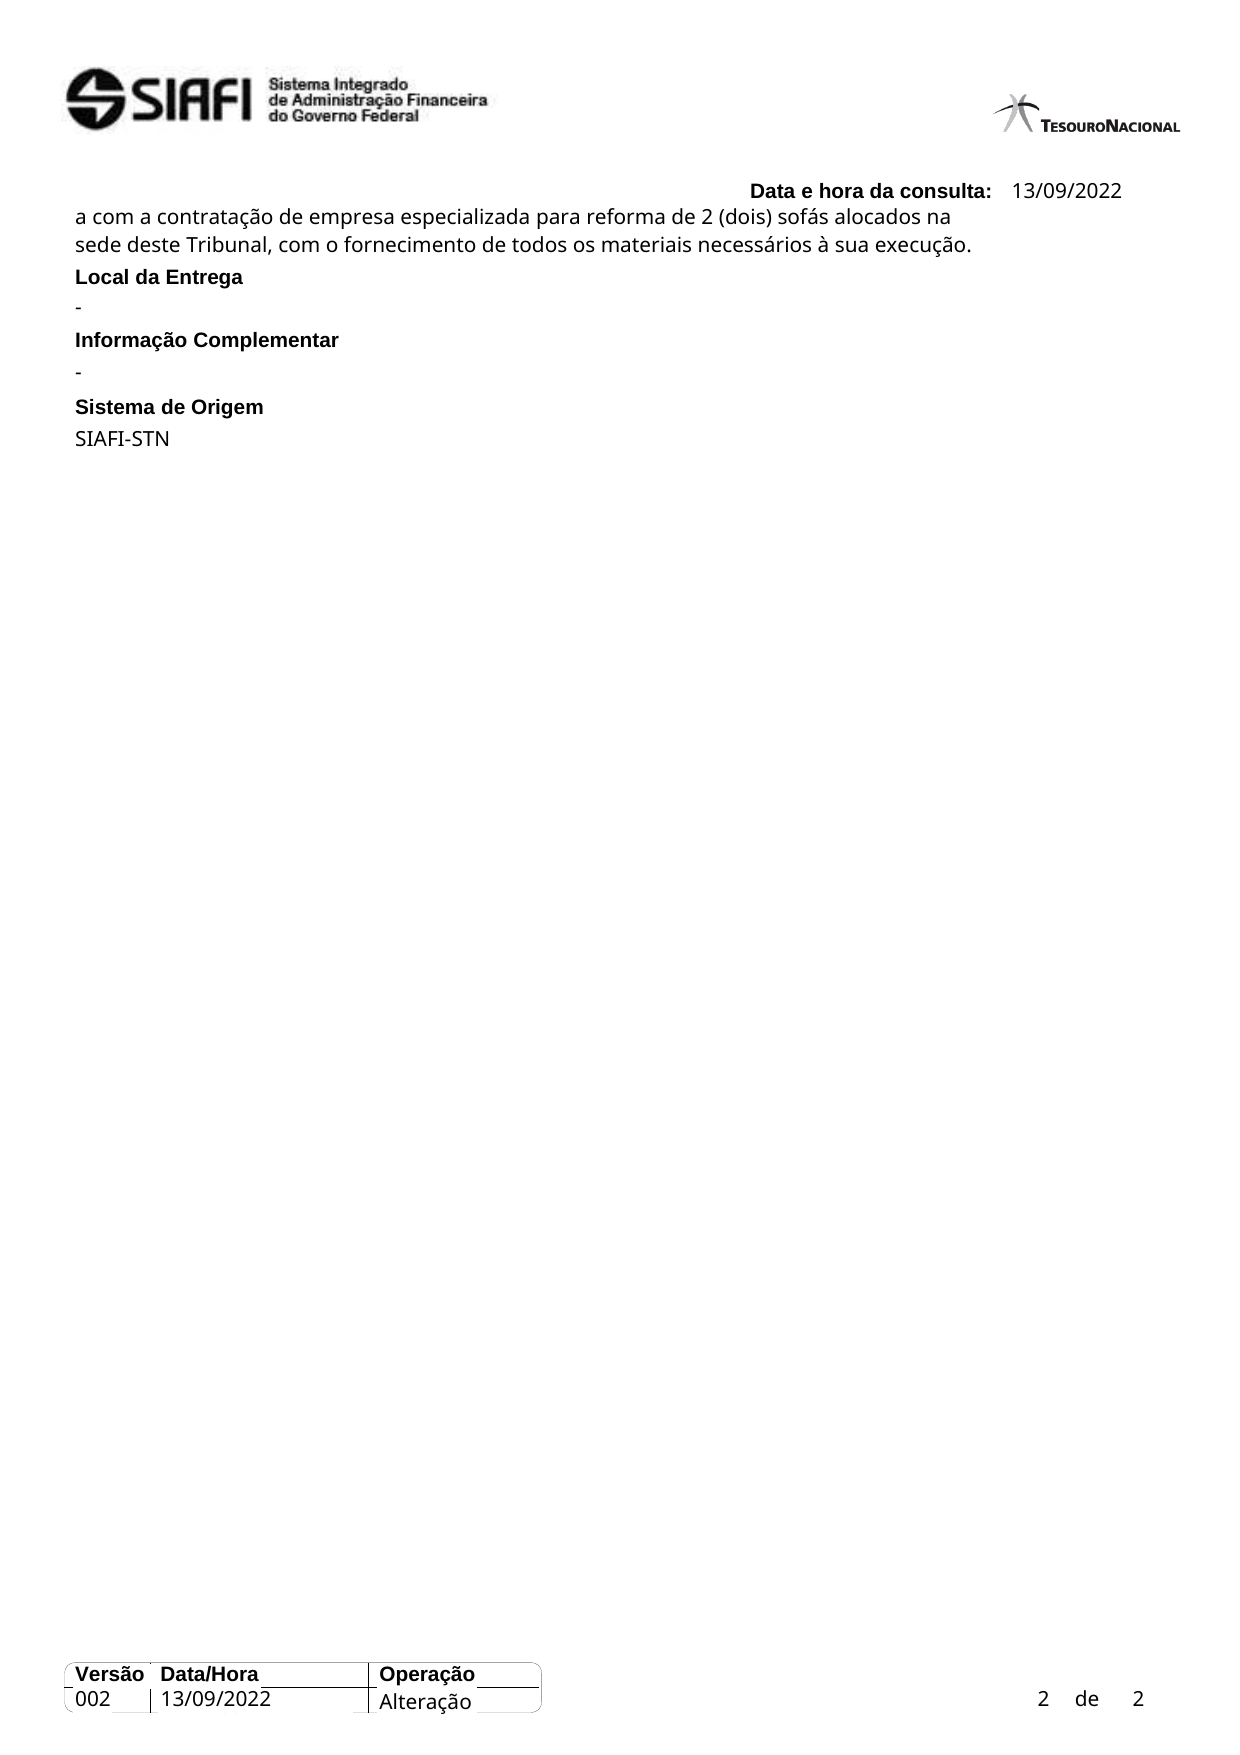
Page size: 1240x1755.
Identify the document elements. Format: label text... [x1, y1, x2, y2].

subtitle Sistema de Origem [75, 395, 991, 419]
text SIAFI-STN [75, 424, 991, 453]
text Atender despesa com a contratação de empresa especializada para reforma de 2 (dois) sofás alocados na sede deste Tribunal, com o fornecimento de todos os materiais necessários à sua execução. [75, 202, 991, 259]
text - [75, 357, 991, 386]
subtitle Local da Entrega [75, 265, 991, 289]
text - [75, 292, 991, 321]
subtitle Informação Complementar [75, 328, 991, 352]
